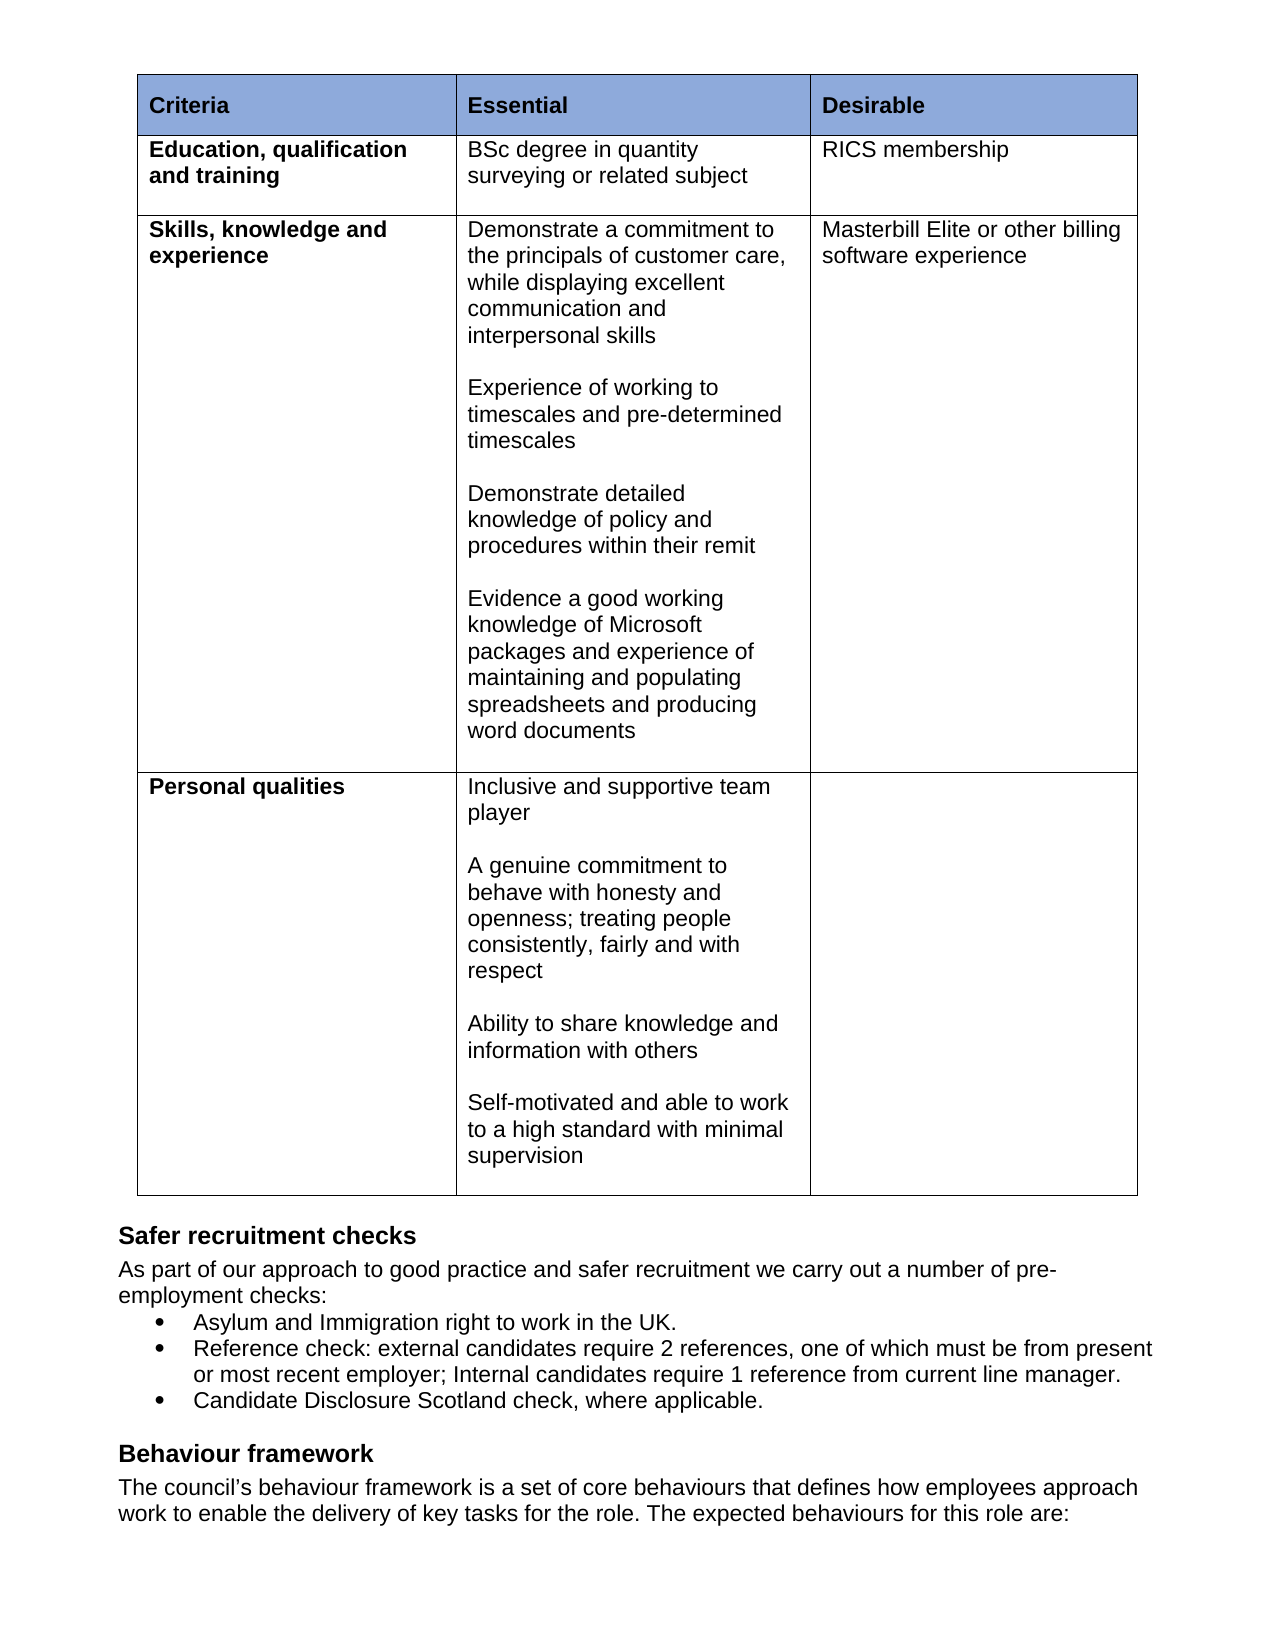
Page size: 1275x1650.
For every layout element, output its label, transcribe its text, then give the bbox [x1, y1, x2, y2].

table_cell Inclusive and supportive team player A genuine commitment to behave with honesty and openness; treating people consistently, fairly and with respect Ability to share knowledge and information with others Self-motivated and able to work to a high standard with minimal supervision [457, 773, 810, 1195]
list Asylum and Immigration right to work in the UK. [156, 1308, 1157, 1335]
table_cell BSc degree in quantity surveying or related subject [457, 136, 810, 215]
text As part of our approach to good practice and safer recruitment we carry out a number of pre-employment checks: [118, 1256, 1157, 1308]
subtitle Behaviour framework [118, 1439, 1157, 1468]
table_cell Education, qualification and training [138, 136, 456, 215]
table_cell Personal qualities [138, 773, 456, 1195]
text The council’s behaviour framework is a set of core behaviours that defines how employees approach work to enable the delivery of key tasks for the role. The expected behaviours for this role are: [118, 1474, 1157, 1527]
table_header Desirable [811, 75, 1137, 135]
table_cell Masterbill Elite or other billing software experience [811, 216, 1137, 772]
table_cell [811, 773, 1137, 1195]
list Candidate Disclosure Scotland check, where applicable. [156, 1387, 1157, 1414]
table_header Essential [457, 75, 810, 135]
list Reference check: external candidates require 2 references, one of which must be from present or most recent employer; Internal candidates require 1 reference from current line manager. [156, 1335, 1157, 1387]
table_cell RICS membership [811, 136, 1137, 215]
table_cell Demonstrate a commitment to the principals of customer care, while displaying excellent communication and interpersonal skills Experience of working to timescales and pre-determined timescales Demonstrate detailed knowledge of policy and procedures within their remit Evidence a good working knowledge of Microsoft packages and experience of maintaining and populating spreadsheets and producing word documents [457, 216, 810, 772]
table_header Criteria [138, 75, 456, 135]
table_cell Skills, knowledge and experience [138, 216, 456, 772]
subtitle Safer recruitment checks [118, 1221, 1157, 1249]
